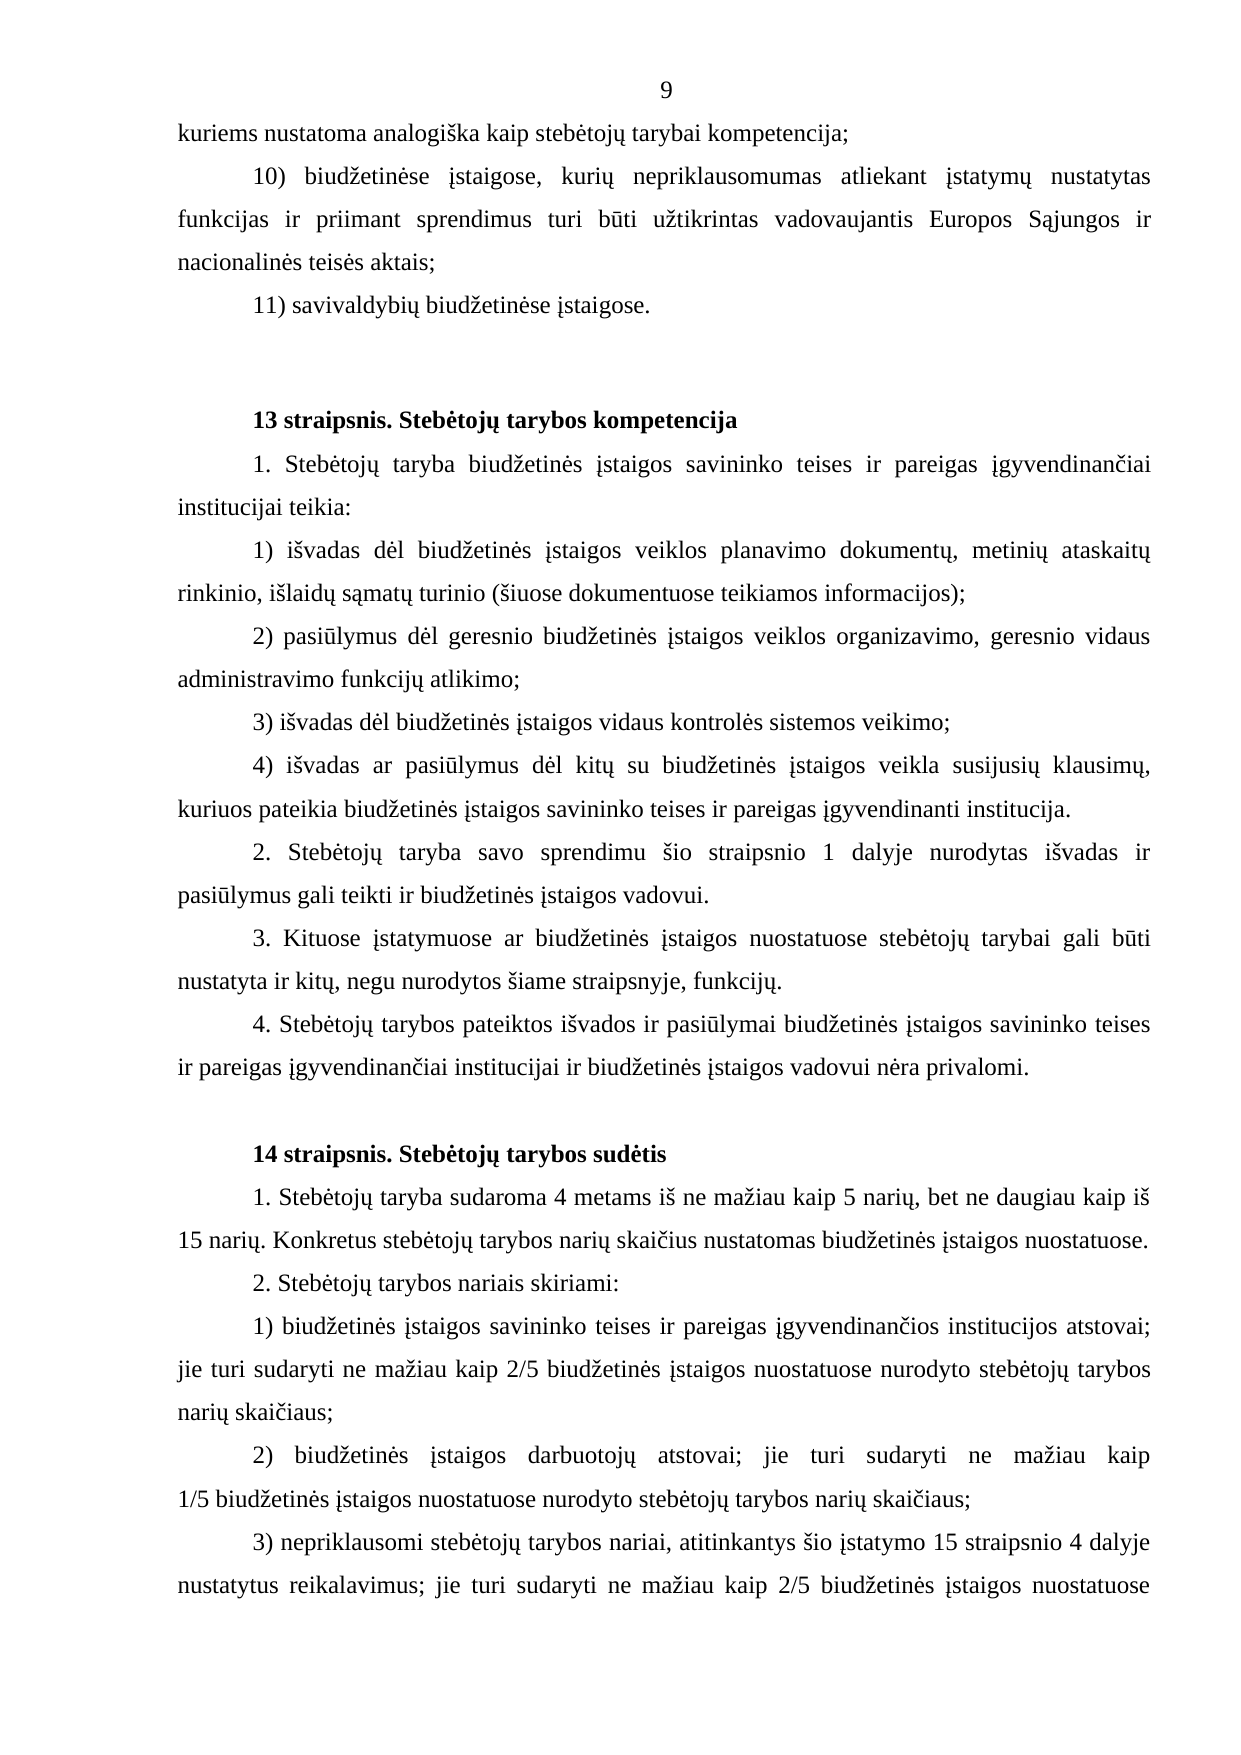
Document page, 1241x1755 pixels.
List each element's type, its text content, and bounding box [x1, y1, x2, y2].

text 10) biudžetinėse įstaigose, kurių nepriklausomumas atliekant įstatymų nustatytas funkcijas ir priimant sprendimus turi būti užtikrintas vadovaujantis Europos Sąjungos ir nacionalinės teisės aktais; [177, 161, 1152, 276]
text 1. Stebėtojų taryba sudaroma 4 metams iš ne mažiau kaip 5 narių, bet ne daugiau kaip iš 15 narių. Konkretus stebėtojų tarybos narių skaičius nustatomas biudžetinės įstaigos nuostatuose. [177, 1182, 1152, 1254]
text kuriems nustatoma analogiška kaip stebėtojų tarybai kompetencija; [177, 118, 1152, 147]
text 14 straipsnis. Stebėtojų tarybos sudėtis [177, 1139, 1152, 1167]
text 3) nepriklausomi stebėtojų tarybos nariai, atitinkantys šio įstatymo 15 straipsnio 4 dalyje nustatytus reikalavimus; jie turi sudaryti ne mažiau kaip 2/5 biudžetinės įstaigos nuostatuose [177, 1527, 1152, 1599]
text 2) biudžetinės įstaigos darbuotojų atstovai; jie turi sudaryti ne mažiau kaip 1/5 biudžetinės įstaigos nuostatuose nurodyto stebėtojų tarybos narių skaičiaus; [177, 1441, 1152, 1512]
text 4. Stebėtojų tarybos pateiktos išvados ir pasiūlymai biudžetinės įstaigos savininko teises ir pareigas įgyvendinančiai institucijai ir biudžetinės įstaigos vadovui nėra privalomi. [177, 1009, 1152, 1081]
text 2) pasiūlymus dėl geresnio biudžetinės įstaigos veiklos organizavimo, geresnio vidaus administravimo funkcijų atlikimo; [177, 621, 1152, 693]
text 4) išvadas ar pasiūlymus dėl kitų su biudžetinės įstaigos veikla susijusių klausimų, kuriuos pateikia biudžetinės įstaigos savininko teises ir pareigas įgyvendinanti institucija. [177, 751, 1152, 822]
text 3. Kituose įstatymuose ar biudžetinės įstaigos nuostatuose stebėtojų tarybai gali būti nustatyta ir kitų, negu nurodytos šiame straipsnyje, funkcijų. [177, 923, 1152, 995]
text 1) išvadas dėl biudžetinės įstaigos veiklos planavimo dokumentų, metinių ataskaitų rinkinio, išlaidų sąmatų turinio (šiuose dokumentuose teikiamos informacijos); [177, 535, 1152, 607]
text 3) išvadas dėl biudžetinės įstaigos vidaus kontrolės sistemos veikimo; [177, 707, 1152, 736]
text 1) biudžetinės įstaigos savininko teises ir pareigas įgyvendinančios institucijos atstovai; jie turi sudaryti ne mažiau kaip 2/5 biudžetinės įstaigos nuostatuose nurodyto stebėtojų tarybos narių skaičiaus; [177, 1311, 1152, 1426]
text 13 straipsnis. Stebėtojų tarybos kompetencija [177, 406, 1152, 434]
text 2. Stebėtojų taryba savo sprendimu šio straipsnio 1 dalyje nurodytas išvadas ir pasiūlymus gali teikti ir biudžetinės įstaigos vadovui. [177, 837, 1152, 909]
text 11) savivaldybių biudžetinėse įstaigose. [177, 291, 1152, 319]
text 2. Stebėtojų tarybos nariais skiriami: [177, 1268, 1152, 1297]
text 1. Stebėtojų taryba biudžetinės įstaigos savininko teises ir pareigas įgyvendinančiai institucijai teikia: [177, 449, 1152, 521]
